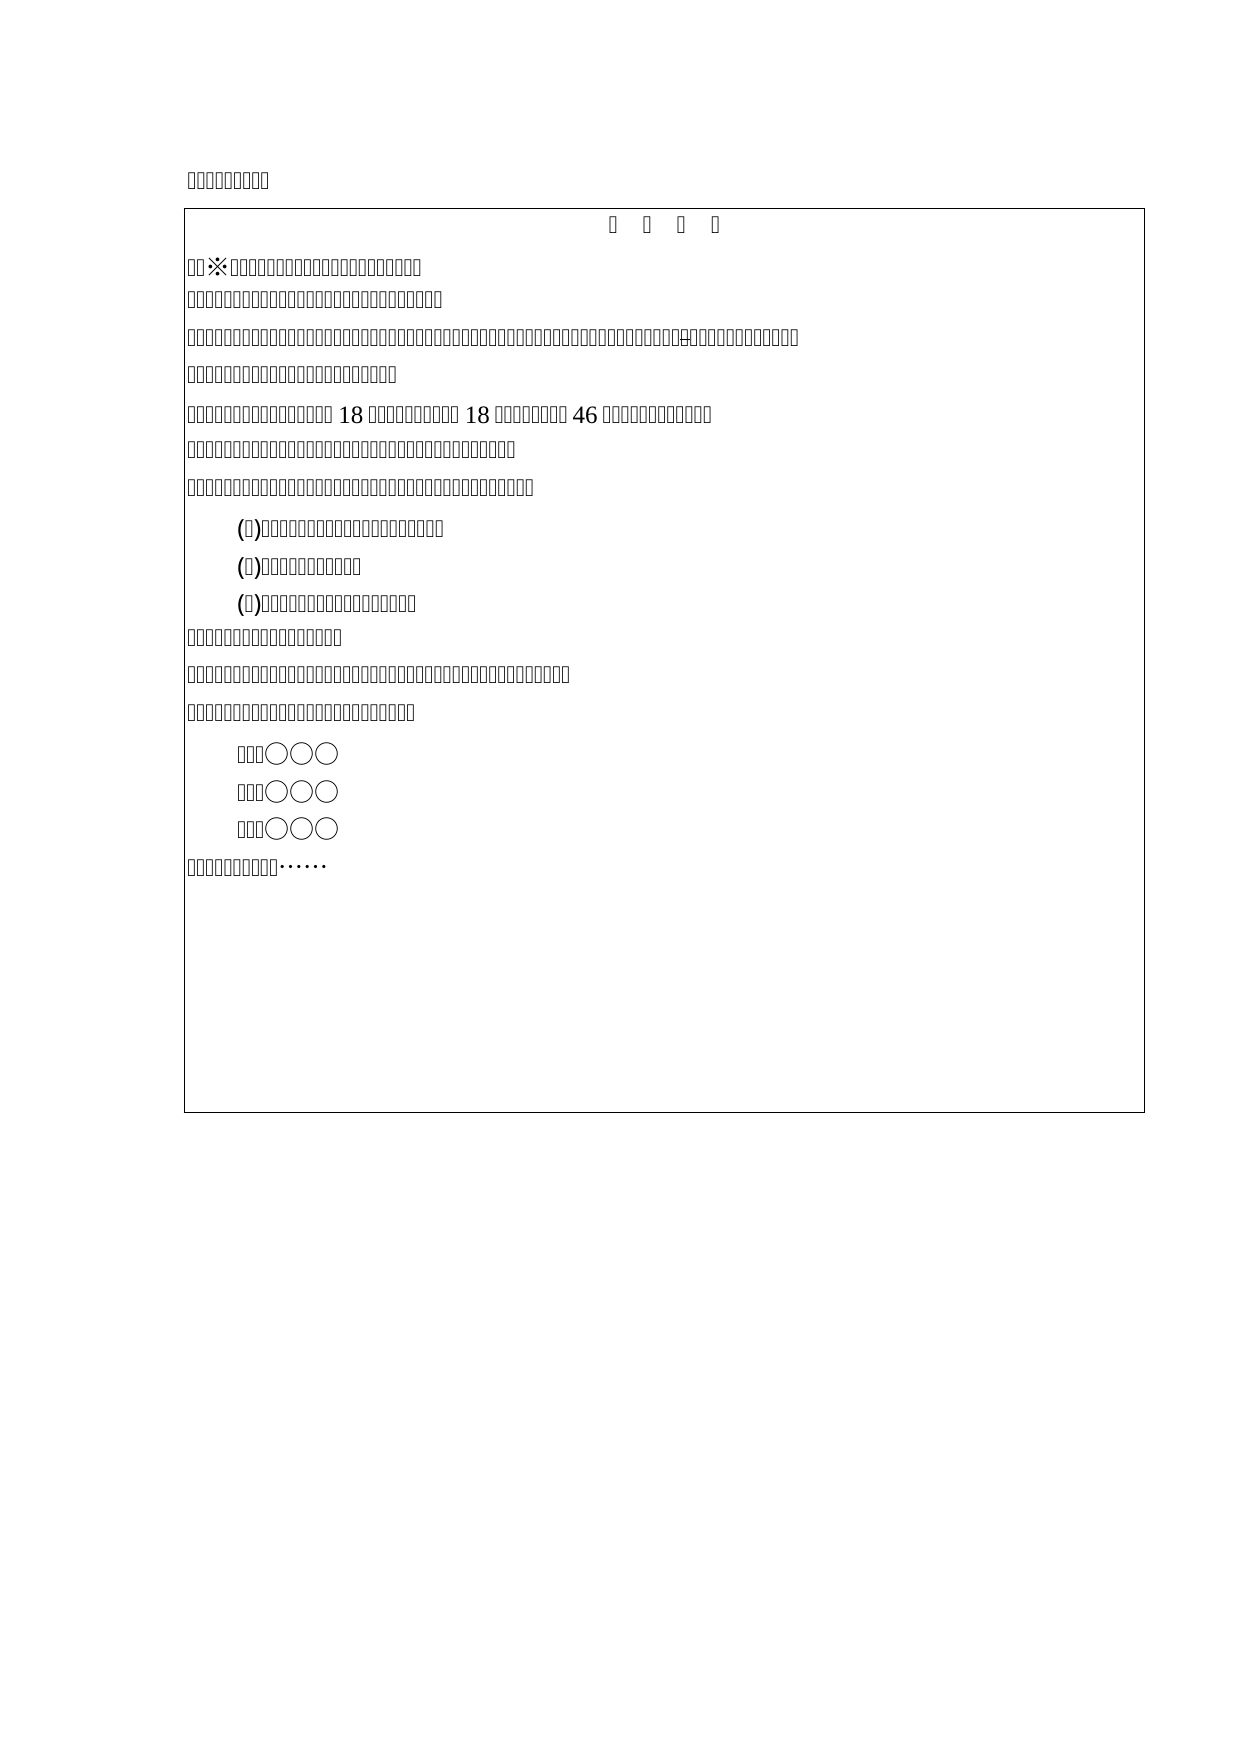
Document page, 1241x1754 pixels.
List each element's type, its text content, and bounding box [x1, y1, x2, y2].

table_header 填 寫 須 知 一、※標記者，請依需要加填，其他欄位請填具完整。 二、身分證明文件字號請填列身分證字號、護照或居留證號碼。 三、代理人如係意定代理者，請檢具委任書；如係法定代理者，請檢具身分關係證明文件影本。申請案件含有個人隱私資訊料者，請併附身分證明文件。 四、法人、團體、事務所或營業所請附登記證影本。 五、本機關檔案應用准駁依檔案法第18條、政府資訊公開法第18條、行政程序法第46條及其他法令之規定辦理。 六、閱覽、抄錄或複製檔案，應於各機關（檔案閱覽規則）所定時間及場所為之。 七、閱覽、抄錄或複製檔案，應遵守（檔案應用規範）有關規定，並不得有下列行為： (一)添註、塗改、更換、抽取、圈點或污損檔案。 (二)拆散已裝訂完成之檔案。 (三)以其他方法破壞檔案或變更檔案內容。 八、閱覽、抄錄或複製檔案收費標準。 九、應用檔案而侵害第三人之著作權或隱私權等權益情形時，應由申請人（代理人）自負責任。 十、申請書填具後，得以書面通訊方式送（機關全銜）。 地址：○○○ 電話：○○○ 傳真：○○○ 十一、其他應告知事項…… [185, 209, 1144, 1112]
text 請詳閱後附填寫須知 [187, 164, 1053, 202]
